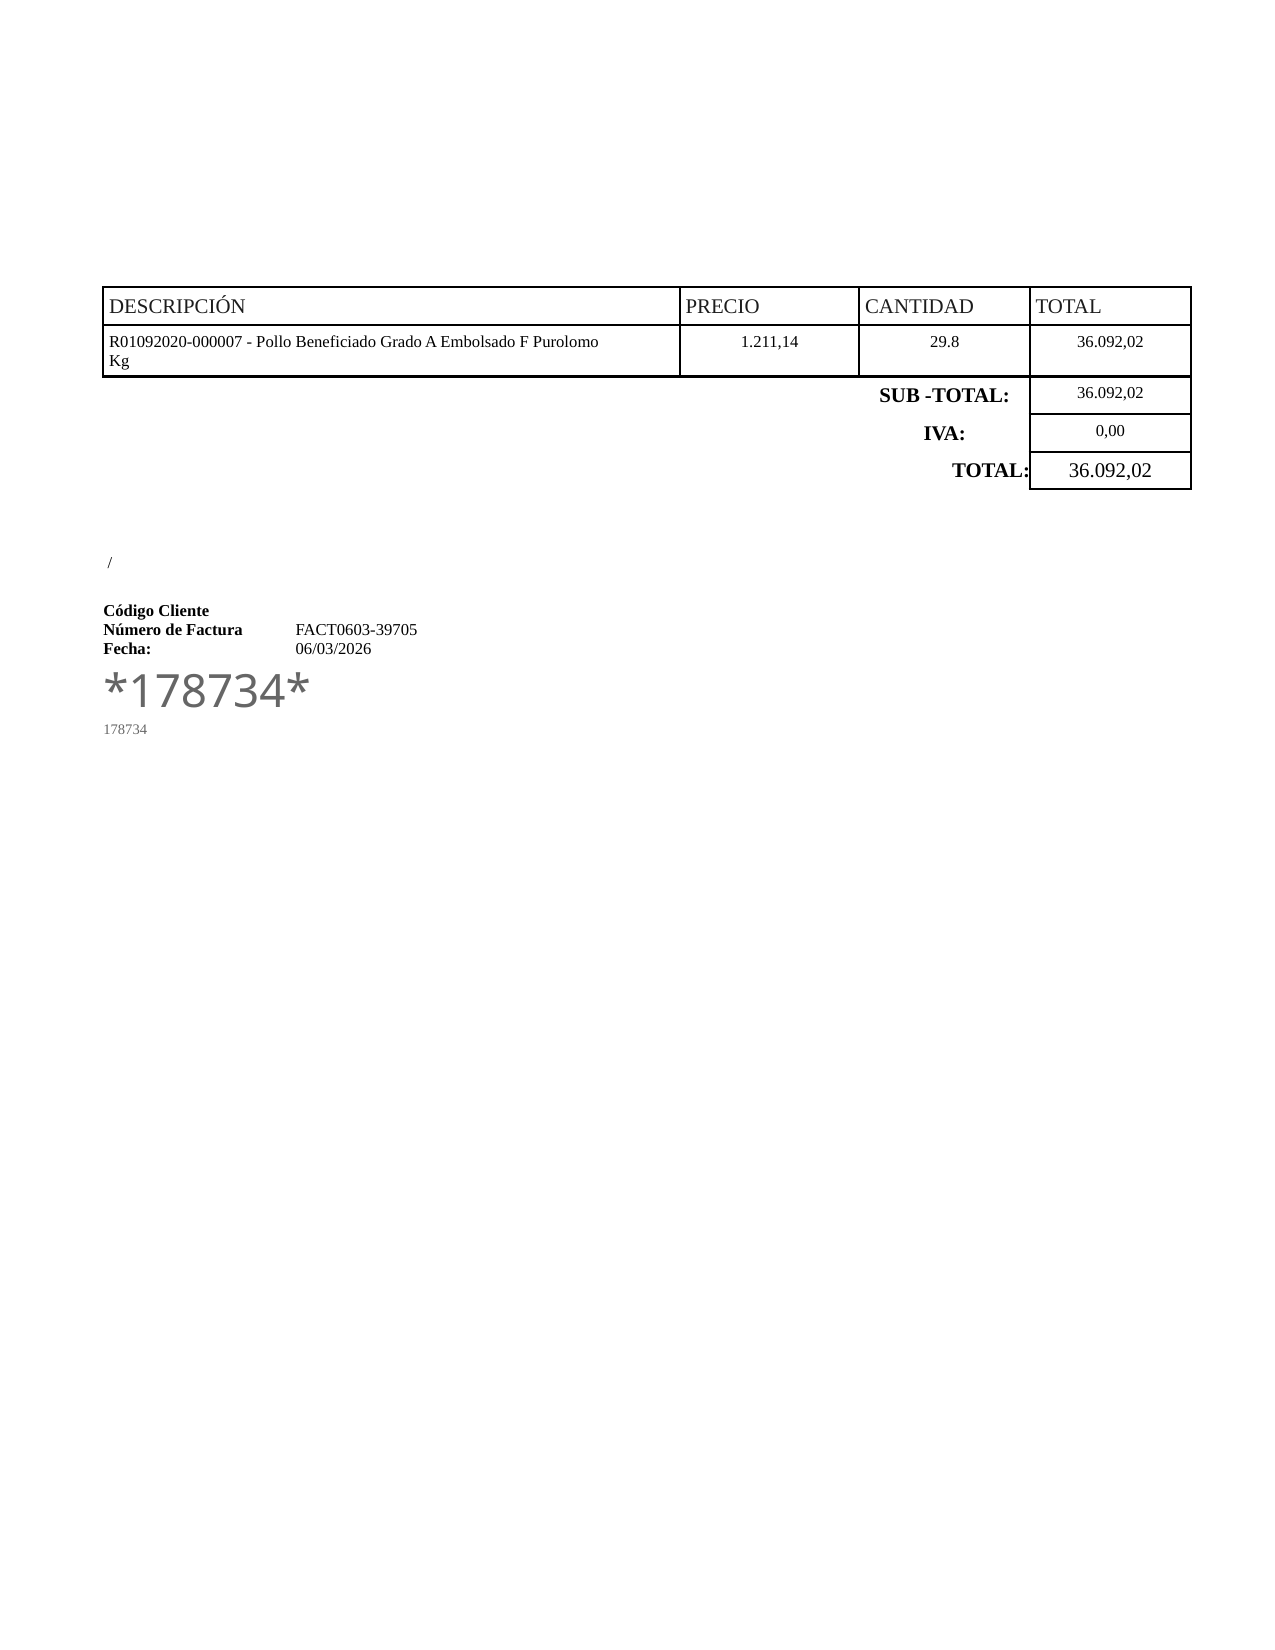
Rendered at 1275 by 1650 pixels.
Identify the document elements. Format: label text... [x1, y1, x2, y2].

table_cell 36.092,02 [1031, 326, 1190, 375]
table_cell / [103, 553, 858, 572]
table_header CANTIDAD [860, 288, 1029, 323]
table_header [295, 601, 517, 620]
table_cell R01092020-000007 - Pollo Beneficiado Grado A Embolsado F Purolomo Kg [104, 326, 679, 375]
table_header [103, 490, 858, 514]
table_cell [103, 534, 858, 553]
table_cell Número de Factura [103, 620, 295, 639]
table_header PRECIO [681, 288, 858, 323]
table_cell Fecha: [103, 639, 295, 658]
table_cell 06/03/2026 [295, 639, 517, 658]
table_cell 1.211,14 [681, 326, 858, 375]
table_header TOTAL [1031, 288, 1190, 323]
table_header DESCRIPCIÓN [104, 288, 679, 323]
table_cell 36.092,02 [1031, 453, 1190, 488]
table_cell [103, 378, 859, 488]
table_cell [103, 514, 858, 533]
table_cell 0,00 [1031, 415, 1190, 451]
table_cell TOTAL: [859, 451, 1029, 488]
table_cell 36.092,02 [1031, 378, 1190, 413]
table_cell 29.8 [860, 326, 1029, 375]
table_cell FACT0603-39705 [295, 620, 517, 639]
table_header Código Cliente [103, 601, 295, 620]
table_cell IVA: [859, 413, 1029, 451]
table_cell SUB -TOTAL: [859, 378, 1029, 413]
text 178734 [103, 721, 1137, 737]
text *178734* [103, 658, 1137, 721]
